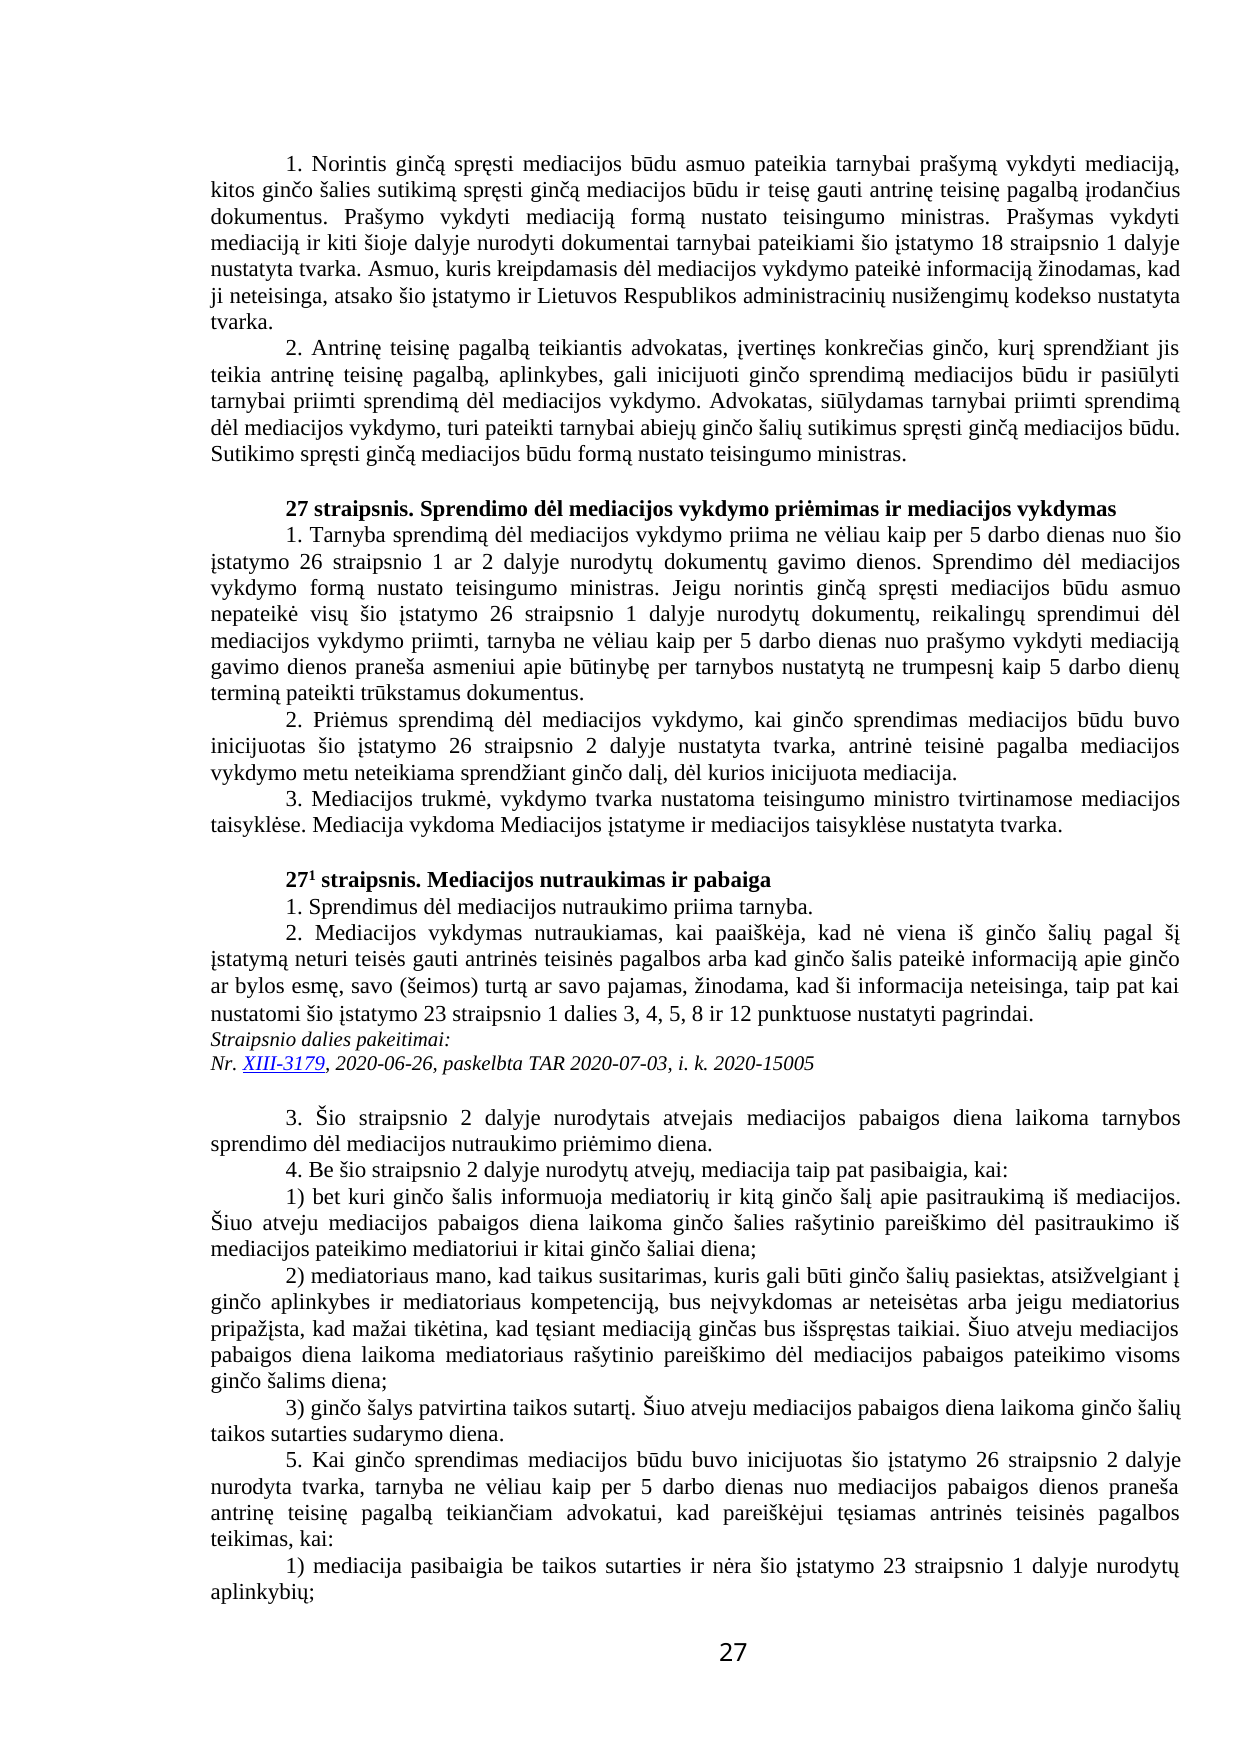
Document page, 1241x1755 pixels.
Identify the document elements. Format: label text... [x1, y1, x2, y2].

text Nr. XIII-3179, 2020-06-26, paskelbta TAR 2020-07-03, i. k. 2020-15005 [210, 1051, 1181, 1075]
text 271 straipsnis. Mediacijos nutraukimas ir pabaiga [210, 866, 1181, 893]
text 2) mediatoriaus mano, kad taikus susitarimas, kuris gali būti ginčo šalių pasiektas, atsižvelgiant į ginčo aplinkybes ir mediatoriaus kompetenciją, bus neįvykdomas ar neteisėtas arba jeigu mediatorius pripažįsta, kad mažai tikėtina, kad tęsiant mediaciją ginčas bus išspręstas taikiai. Šiuo atveju mediacijos pabaigos diena laikoma mediatoriaus rašytinio pareiškimo dėl mediacijos pabaigos pateikimo visoms ginčo šalims diena; [210, 1262, 1181, 1394]
text 3. Mediacijos trukmė, vykdymo tvarka nustatoma teisingumo ministro tvirtinamose mediacijos taisyklėse. Mediacija vykdoma Mediacijos įstatyme ir mediacijos taisyklėse nustatyta tvarka. [210, 785, 1181, 838]
text 5. Kai ginčo sprendimas mediacijos būdu buvo inicijuotas šio įstatymo 26 straipsnio 2 dalyje nurodyta tvarka, tarnyba ne vėliau kaip per 5 darbo dienas nuo mediacijos pabaigos dienos praneša antrinę teisinę pagalbą teikiančiam advokatui, kad pareiškėjui tęsiamas antrinės teisinės pagalbos teikimas, kai: [210, 1446, 1181, 1552]
text 2. Priėmus sprendimą dėl mediacijos vykdymo, kai ginčo sprendimas mediacijos būdu buvo inicijuotas šio įstatymo 26 straipsnio 2 dalyje nustatyta tvarka, antrinė teisinė pagalba mediacijos vykdymo metu neteikiama sprendžiant ginčo dalį, dėl kurios inicijuota mediacija. [210, 706, 1181, 785]
text 1) mediacija pasibaigia be taikos sutarties ir nėra šio įstatymo 23 straipsnio 1 dalyje nurodytų aplinkybių; [210, 1552, 1181, 1604]
text Straipsnio dalies pakeitimai: [210, 1027, 1181, 1051]
text 2. Antrinę teisinę pagalbą teikiantis advokatas, įvertinęs konkrečias ginčo, kurį sprendžiant jis teikia antrinę teisinę pagalbą, aplinkybes, gali inicijuoti ginčo sprendimą mediacijos būdu ir pasiūlyti tarnybai priimti sprendimą dėl mediacijos vykdymo. Advokatas, siūlydamas tarnybai priimti sprendimą dėl mediacijos vykdymo, turi pateikti tarnybai abiejų ginčo šalių sutikimus spręsti ginčą mediacijos būdu. Sutikimo spręsti ginčą mediacijos būdu formą nustato teisingumo ministras. [210, 334, 1181, 466]
text 1. Sprendimus dėl mediacijos nutraukimo priima tarnyba. [210, 893, 1181, 919]
text 27 straipsnis. Sprendimo dėl mediacijos vykdymo priėmimas ir mediacijos vykdymas [285, 495, 1181, 521]
text 2. Mediacijos vykdymas nutraukiamas, kai paaiškėja, kad nė viena iš ginčo šalių pagal šį įstatymą neturi teisės gauti antrinės teisinės pagalbos arba kad ginčo šalis pateikė informaciją apie ginčo ar bylos esmę, savo (šeimos) turtą ar savo pajamas, žinodama, kad ši informacija neteisinga, taip pat kai nustatomi šio įstatymo 23 straipsnio 1 dalies 3, 4, 5, 8 ir 12 punktuose nustatyti pagrindai. [210, 919, 1181, 1027]
text 1. Tarnyba sprendimą dėl mediacijos vykdymo priima ne vėliau kaip per 5 darbo dienas nuo šio įstatymo 26 straipsnio 1 ar 2 dalyje nurodytų dokumentų gavimo dienos. Sprendimo dėl mediacijos vykdymo formą nustato teisingumo ministras. Jeigu norintis ginčą spręsti mediacijos būdu asmuo nepateikė visų šio įstatymo 26 straipsnio 1 dalyje nurodytų dokumentų, reikalingų sprendimui dėl mediacijos vykdymo priimti, tarnyba ne vėliau kaip per 5 darbo dienas nuo prašymo vykdyti mediaciją gavimo dienos praneša asmeniui apie būtinybę per tarnybos nustatytą ne trumpesnį kaip 5 darbo dienų terminą pateikti trūkstamus dokumentus. [210, 521, 1181, 706]
text 1) bet kuri ginčo šalis informuoja mediatorių ir kitą ginčo šalį apie pasitraukimą iš mediacijos. Šiuo atveju mediacijos pabaigos diena laikoma ginčo šalies rašytinio pareiškimo dėl pasitraukimo iš mediacijos pateikimo mediatoriui ir kitai ginčo šaliai diena; [210, 1183, 1181, 1262]
text 4. Be šio straipsnio 2 dalyje nurodytų atvejų, mediacija taip pat pasibaigia, kai: [210, 1156, 1181, 1183]
text 1. Norintis ginčą spręsti mediacijos būdu asmuo pateikia tarnybai prašymą vykdyti mediaciją, kitos ginčo šalies sutikimą spręsti ginčą mediacijos būdu ir teisę gauti antrinę teisinę pagalbą įrodančius dokumentus. Prašymo vykdyti mediaciją formą nustato teisingumo ministras. Prašymas vykdyti mediaciją ir kiti šioje dalyje nurodyti dokumentai tarnybai pateikiami šio įstatymo 18 straipsnio 1 dalyje nustatyta tvarka. Asmuo, kuris kreipdamasis dėl mediacijos vykdymo pateikė informaciją žinodamas, kad ji neteisinga, atsako šio įstatymo ir Lietuvos Respublikos administracinių nusižengimų kodekso nustatyta tvarka. [210, 150, 1181, 334]
text 3. Šio straipsnio 2 dalyje nurodytais atvejais mediacijos pabaigos diena laikoma tarnybos sprendimo dėl mediacijos nutraukimo priėmimo diena. [210, 1104, 1181, 1156]
text 3) ginčo šalys patvirtina taikos sutartį. Šiuo atveju mediacijos pabaigos diena laikoma ginčo šalių taikos sutarties sudarymo diena. [210, 1394, 1181, 1446]
